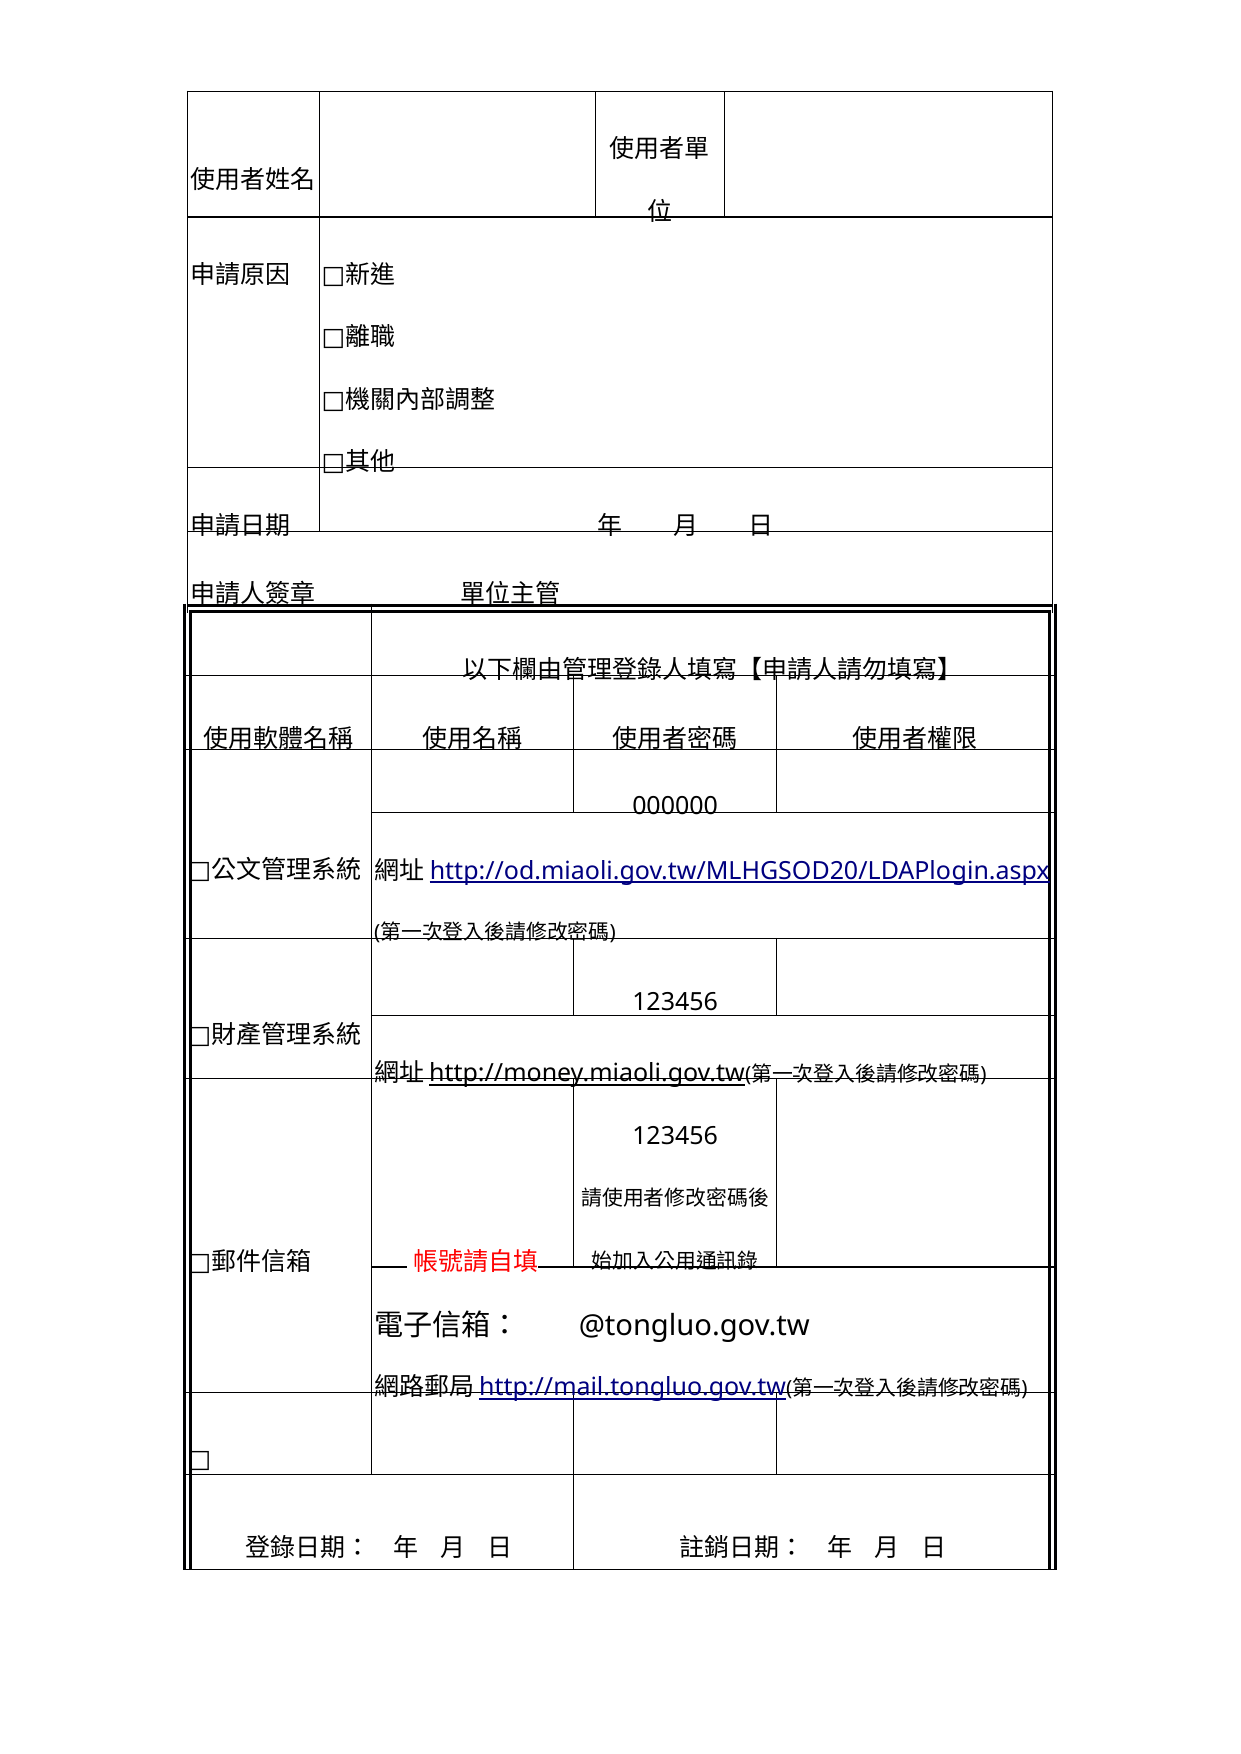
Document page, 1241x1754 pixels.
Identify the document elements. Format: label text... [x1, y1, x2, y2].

table_header [320, 92, 595, 216]
table_cell 申請人簽章 單位主管 [612, 532, 676, 536]
table_cell [574, 1400, 776, 1474]
table_cell 使用者權限 [777, 676, 1048, 749]
table_cell 申請人簽章 單位主管 [188, 532, 201, 603]
table_cell 使用名稱 [372, 676, 573, 749]
table_cell [777, 1393, 1048, 1474]
table_header 使用者姓名 [188, 92, 319, 216]
table_cell 註銷日期： 年 月 日 [574, 1475, 1048, 1569]
table_cell 申請人簽章 單位主管 [303, 599, 471, 603]
table_cell [516, 1393, 573, 1398]
table_cell □財產管理系統 [192, 939, 371, 1078]
table_cell 以下欄由管理登錄人填寫【申請人請勿填寫】 [372, 607, 1053, 675]
table_cell 申請人簽章 單位主管 [287, 532, 610, 536]
table_cell 登錄日期： 年 月 日 [192, 1475, 573, 1569]
table_cell 申請人簽章 單位主管 [692, 532, 752, 536]
table_cell 使用者密碼 [574, 676, 776, 749]
table_header [725, 92, 1052, 216]
table_cell [372, 939, 573, 1015]
table_cell □公文管理系統 [192, 750, 371, 938]
table_cell □ [192, 1393, 371, 1474]
table_cell [777, 939, 1048, 1015]
table_cell [777, 1079, 1048, 1266]
table_cell 申請人簽章 單位主管 [556, 532, 1052, 603]
table_cell [188, 607, 371, 613]
table_cell 123456 [574, 939, 776, 1015]
table_cell [372, 1393, 573, 1474]
table_cell [662, 1393, 719, 1398]
table_cell [721, 1393, 776, 1398]
table_cell 申請原因 [188, 218, 319, 467]
table_cell □郵件信箱 [192, 1079, 371, 1392]
table_cell [574, 1393, 660, 1398]
table_cell 使用軟體名稱 [192, 676, 371, 749]
